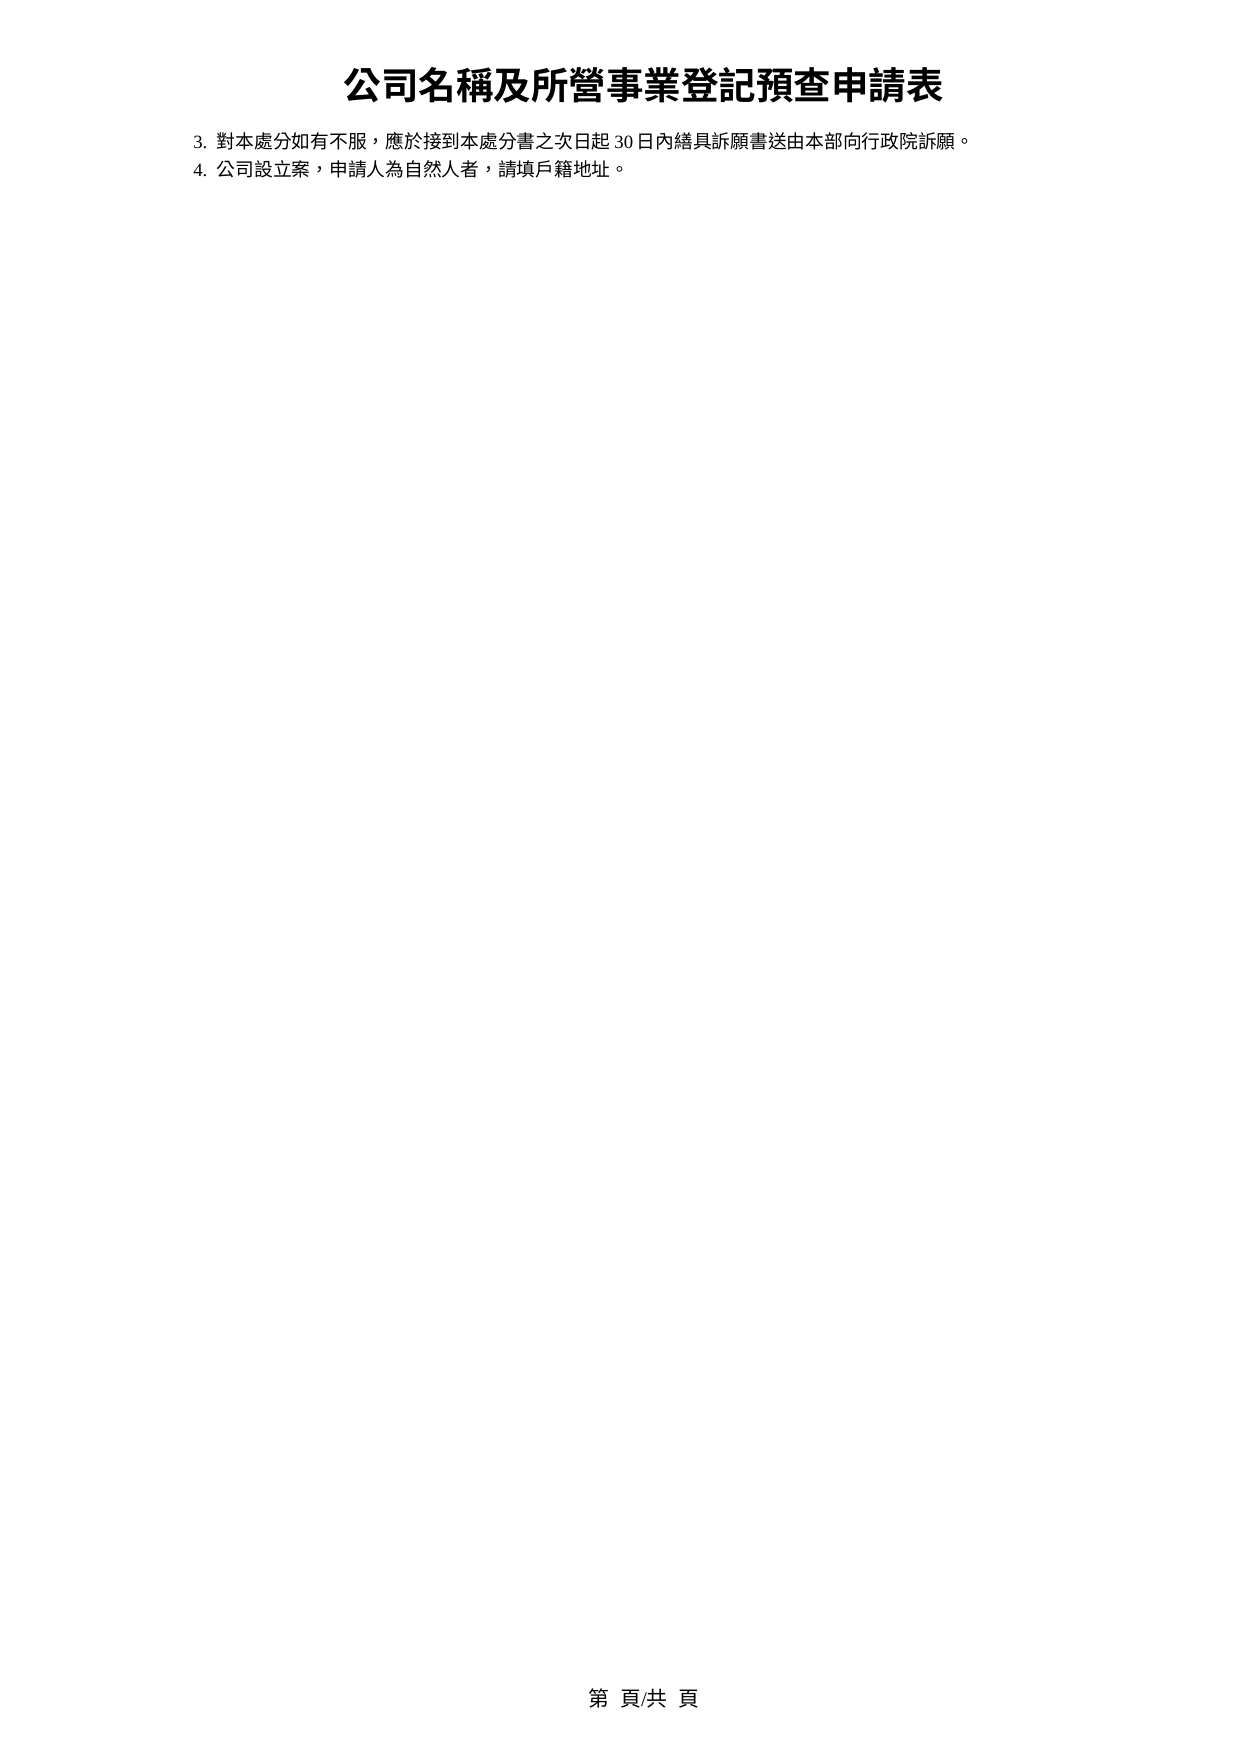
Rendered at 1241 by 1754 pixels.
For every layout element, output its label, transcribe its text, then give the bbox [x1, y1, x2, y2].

list 公司設立案，申請人為自然人者，請填戶籍地址。 [193, 154, 1169, 181]
list 對本處分如有不服，應於接到本處分書之次日起30日內繕具訴願書送由本部向行政院訴願。 [193, 127, 1169, 154]
